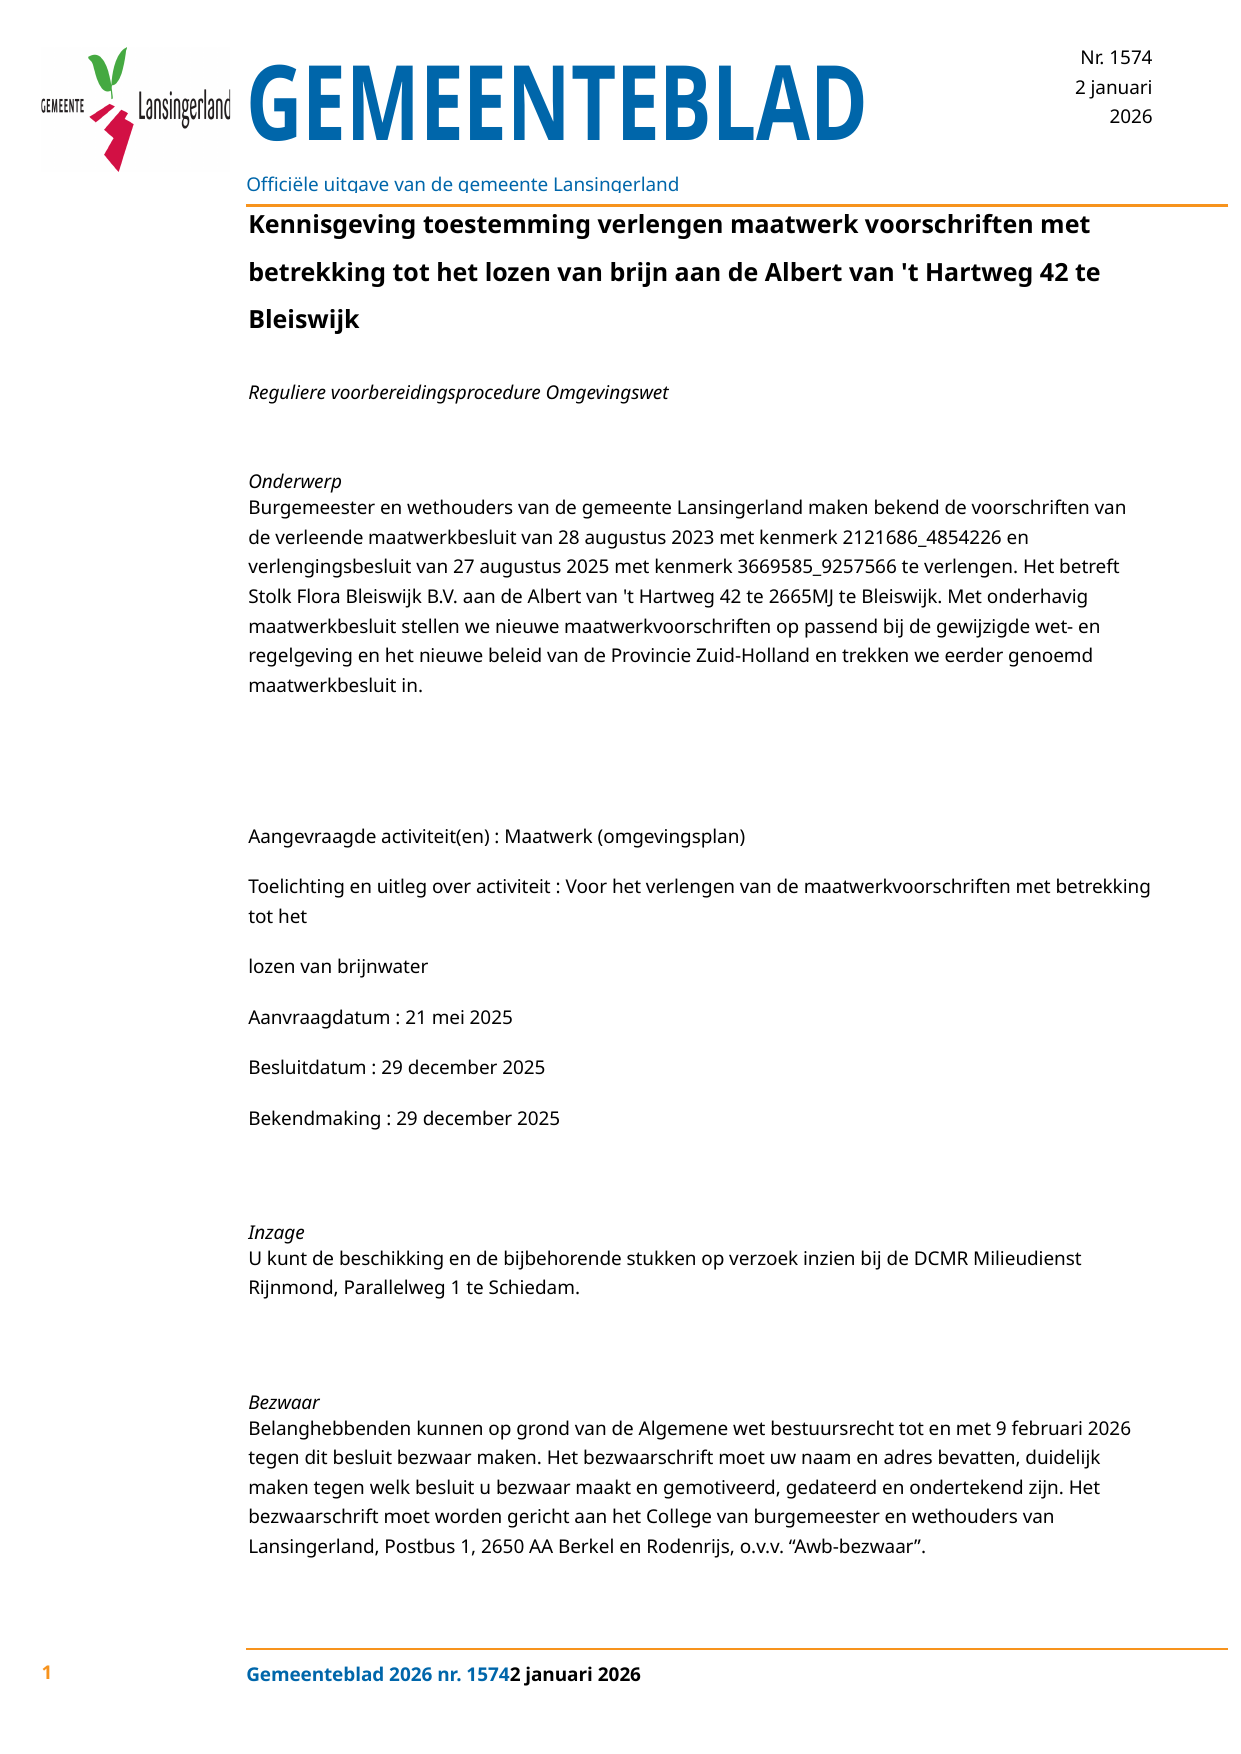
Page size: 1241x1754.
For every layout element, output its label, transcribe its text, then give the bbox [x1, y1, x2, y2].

text lozen van brijnwater [248, 954, 1152, 979]
text Inzage [248, 1219, 1152, 1245]
text Bekendmaking : 29 december 2025 [248, 1105, 1152, 1131]
text Bezwaar [248, 1389, 1152, 1415]
text U kunt de beschikking en de bijbehorende stukken op verzoek inzien bij de DCMR Milieudienst Rijnmond, Parallelweg 1 te Schiedam. [248, 1245, 1152, 1300]
text Kennisgeving toestemming verlengen maatwerk voorschriften met betrekking tot het lozen van brijn aan de Albert van 't Hartweg 42 te Bleiswijk [248, 207, 1152, 336]
text Reguliere voorbereidingsprocedure Omgevingswet [248, 379, 1152, 405]
text Belanghebbenden kunnen op grond van de Algemene wet bestuursrecht tot en met 9 februari 2026 tegen dit besluit bezwaar maken. Het bezwaarschrift moet uw naam en adres bevatten, duidelijk maken tegen welk besluit u bezwaar maakt en gemotiveerd, gedateerd en ondertekend zijn. Het bezwaarschrift moet worden gericht aan het College van burgemeester en wethouders van Lansingerland, Postbus 1, 2650 AA Berkel en Rodenrijs, o.v.v. “Awb-bezwaar”. [248, 1415, 1152, 1559]
text Aanvraagdatum : 21 mei 2025 [248, 1004, 1152, 1030]
picture [41, 47, 231, 172]
text Onderwerp [248, 469, 1152, 494]
text Burgemeester en wethouders van de gemeente Lansingerland maken bekend de voorschriften van de verleende maatwerkbesluit van 28 augustus 2023 met kenmerk 2121686_4854226 en verlengingsbesluit van 27 augustus 2025 met kenmerk 3669585_9257566 te verlengen. Het betreft Stolk Flora Bleiswijk B.V. aan de Albert van 't Hartweg 42 te 2665MJ te Bleiswijk. Met onderhavig maatwerkbesluit stellen we nieuwe maatwerkvoorschriften op passend bij de gewijzigde wet- en regelgeving en het nieuwe beleid van de Provincie Zuid-Holland en trekken we eerder genoemd maatwerkbesluit in. [248, 494, 1152, 698]
text Besluitdatum : 29 december 2025 [248, 1054, 1152, 1080]
text Aangevraagde activiteit(en) : Maatwerk (omgevingsplan) [248, 823, 1152, 849]
text Toelichting en uitleg over activiteit : Voor het verlengen van de maatwerkvoorschriften met betrekking tot het [248, 874, 1152, 929]
